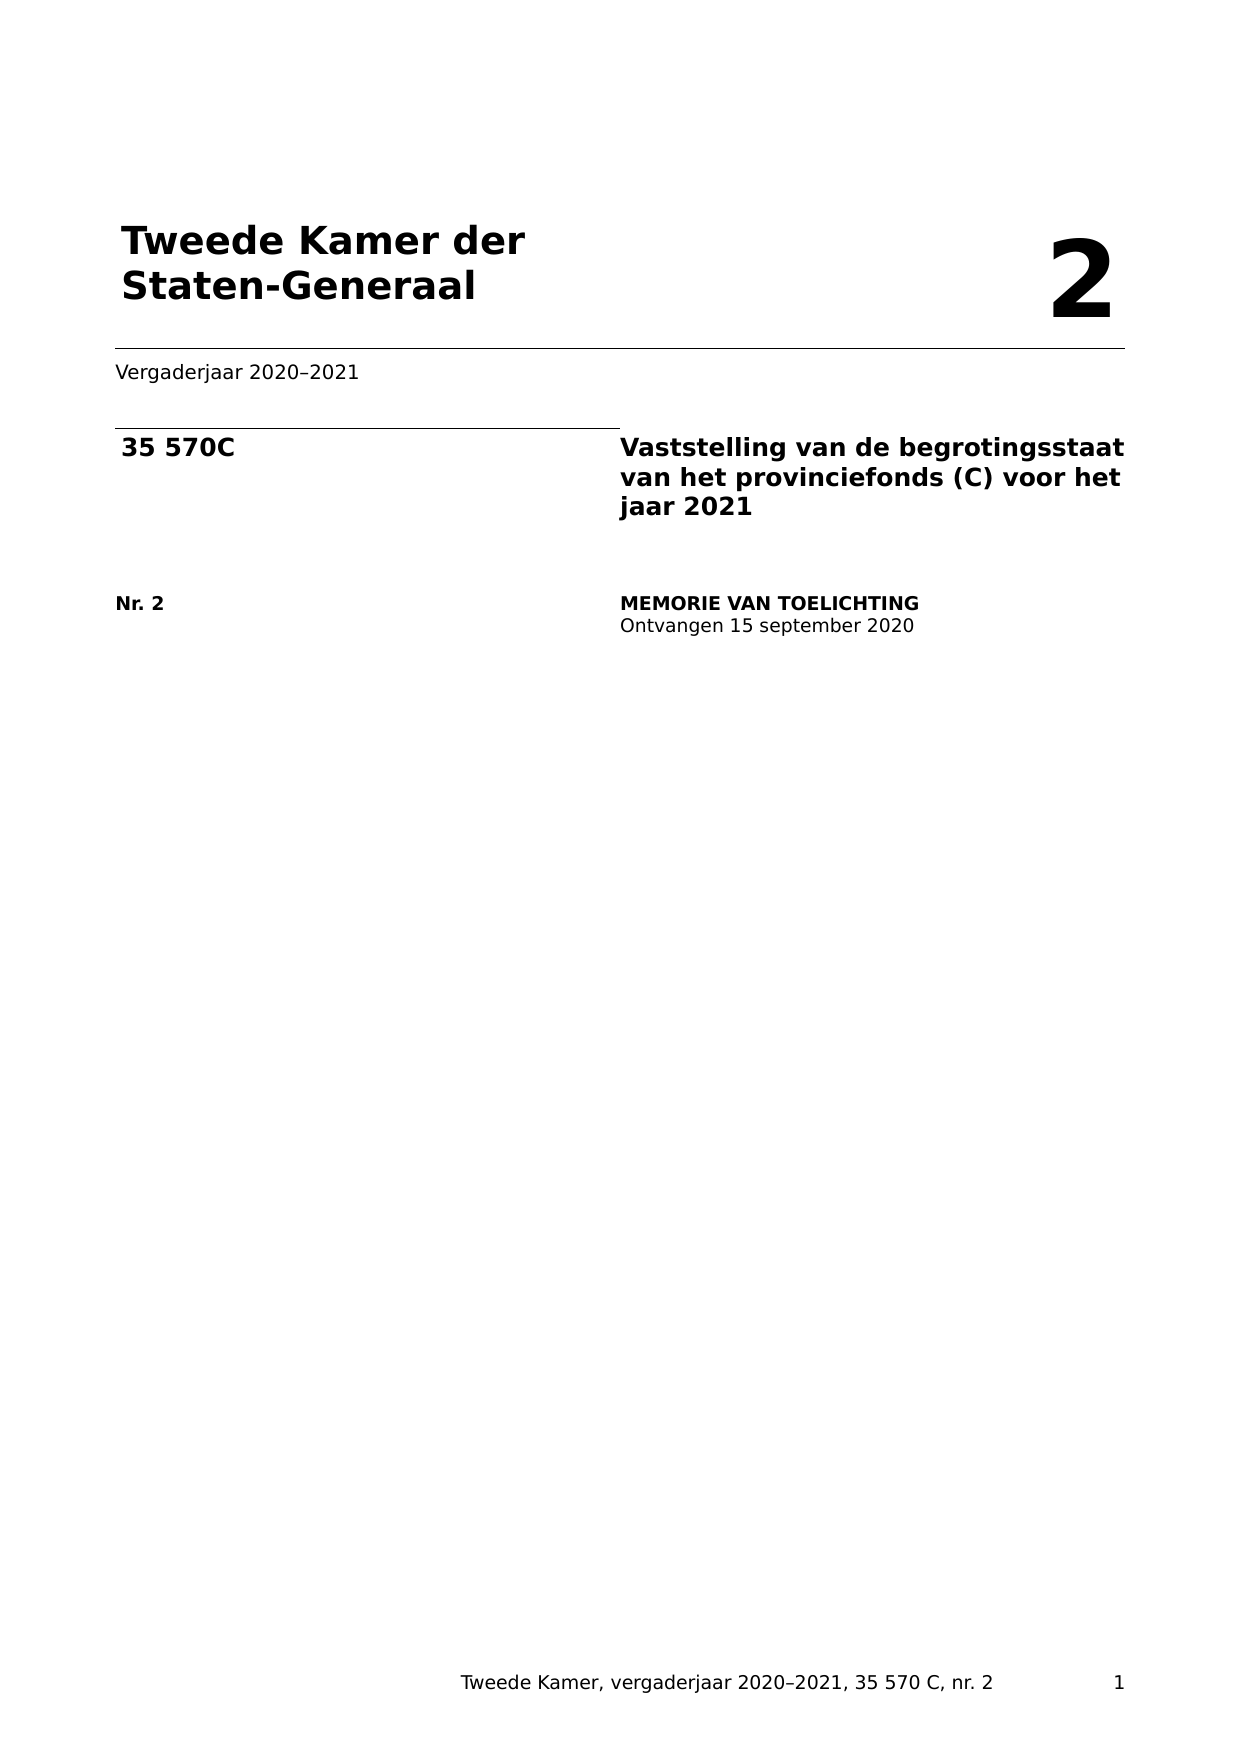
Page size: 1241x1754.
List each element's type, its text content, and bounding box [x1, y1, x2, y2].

table_header Vaststelling van de begrotingsstaat van het provinciefonds (C) voor het jaar 2021 [620, 428, 1125, 527]
table_header Memorie van toelichting Ontvangen 15 september 2020 [620, 593, 1125, 658]
table_header Nr. 2 [115, 593, 620, 658]
table_header Tweede Kamer der Staten-Generaal [115, 213, 620, 348]
table_header 35 570C [115, 429, 620, 527]
table_cell Vergaderjaar 2020–2021 [115, 349, 1125, 384]
table_header 2 [620, 213, 1125, 348]
